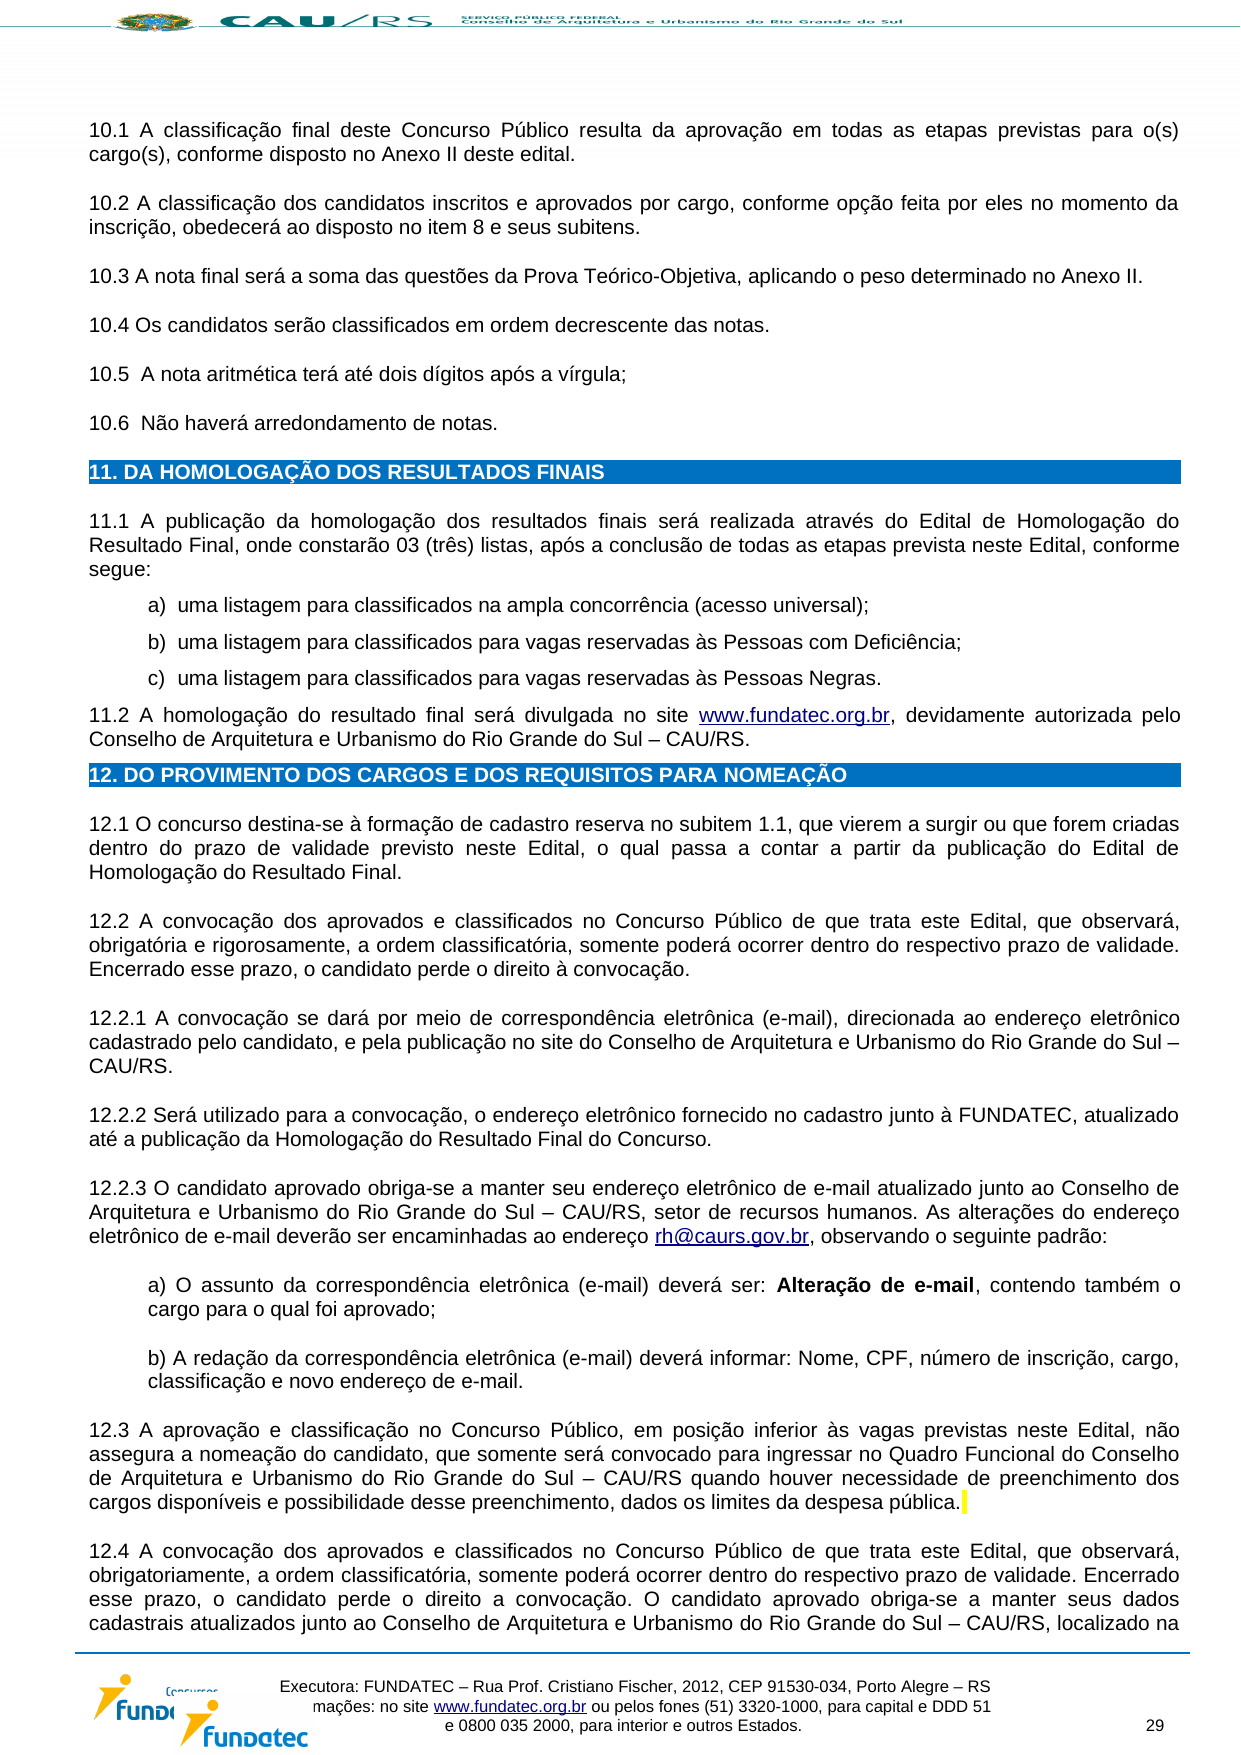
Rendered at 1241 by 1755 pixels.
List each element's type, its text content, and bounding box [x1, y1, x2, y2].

list uma listagem para classificados para vagas reservadas às Pessoas Negras. [148, 666, 1181, 690]
text 12. DO PROVIMENTO DOS CARGOS E DOS REQUISITOS PARA NOMEAÇÃO [89, 763, 1181, 787]
list uma listagem para classificados na ampla concorrência (acesso universal); [148, 593, 1181, 617]
text 10.6 Não haverá arredondamento de notas. [89, 411, 1181, 435]
text 11.1 A publicação da homologação dos resultados finais será realizada através do Edital de Homologação do Resultado Final, onde constarão 03 (três) listas, após a conclusão de todas as etapas prevista neste Edital, conforme segue: [89, 509, 1181, 581]
text 12.2 A convocação dos aprovados e classificados no Concurso Público de que trata este Edital, que observará, obrigatória e rigorosamente, a ordem classificatória, somente poderá ocorrer dentro do respectivo prazo de validade. Encerrado esse prazo, o candidato perde o direito à convocação. [89, 909, 1181, 981]
text 12.2.2 Será utilizado para a convocação, o endereço eletrônico fornecido no cadastro junto à FUNDATEC, atualizado até a publicação da Homologação do Resultado Final do Concurso. [89, 1103, 1181, 1151]
text 12.2.1 A convocação se dará por meio de correspondência eletrônica (e-mail), direcionada ao endereço eletrônico cadastrado pelo candidato, e pela publicação no site do Conselho de Arquitetura e Urbanismo do Rio Grande do Sul – CAU/RS. [89, 1006, 1181, 1078]
text 12.3 A aprovação e classificação no Concurso Público, em posição inferior às vagas previstas neste Edital, não assegura a nomeação do candidato, que somente será convocado para ingressar no Quadro Funcional do Conselho de Arquitetura e Urbanismo do Rio Grande do Sul – CAU/RS quando houver necessidade de preenchimento dos cargos disponíveis e possibilidade desse preenchimento, dados os limites da despesa pública. [89, 1418, 1181, 1514]
text 11.2 A homologação do resultado final será divulgada no site www.fundatec.org.br, devidamente autorizada pelo Conselho de Arquitetura e Urbanismo do Rio Grande do Sul – CAU/RS. [89, 703, 1181, 751]
text a) O assunto da correspondência eletrônica (e-mail) deverá ser: Alteração de e-mail, contendo também o cargo para o qual foi aprovado; [148, 1272, 1181, 1320]
text 10.4 Os candidatos serão classificados em ordem decrescente das notas. [89, 313, 1181, 337]
text b) A redação da correspondência eletrônica (e-mail) deverá informar: Nome, CPF, número de inscrição, cargo, classificação e novo endereço de e-mail. [148, 1345, 1181, 1393]
text 10.1 A classificação final deste Concurso Público resulta da aprovação em todas as etapas previstas para o(s) cargo(s), conforme disposto no Anexo II deste edital. [89, 158, 1181, 166]
text 12.2.3 O candidato aprovado obriga-se a manter seu endereço eletrônico de e-mail atualizado junto ao Conselho de Arquitetura e Urbanismo do Rio Grande do Sul – CAU/RS, setor de recursos humanos. As alterações do endereço eletrônico de e-mail deverão ser encaminhadas ao endereço rh@caurs.gov.br, observando o seguinte padrão: [89, 1176, 1181, 1247]
text 12.4 A convocação dos aprovados e classificados no Concurso Público de que trata este Edital, que observará, obrigatoriamente, a ordem classificatória, somente poderá ocorrer dentro do respectivo prazo de validade. Encerrado esse prazo, o candidato perde o direito a convocação. O candidato aprovado obriga-se a manter seus dados cadastrais atualizados junto ao Conselho de Arquitetura e Urbanismo do Rio Grande do Sul – CAU/RS, localizado na Rua Dona Laura, 320, salas 1501 e 1401, bairro Rio Branco, Porto Alegre/RS. [89, 1539, 1181, 1635]
list uma listagem para classificados para vagas reservadas às Pessoas com Deficiência; [148, 630, 1181, 654]
text 11. DA HOMOLOGAÇÃO DOS RESULTADOS FINAIS [89, 460, 1181, 484]
text 12.1 O concurso destina-se à formação de cadastro reserva no subitem 1.1, que vierem a surgir ou que forem criadas dentro do prazo de validade previsto neste Edital, o qual passa a contar a partir da publicação do Edital de Homologação do Resultado Final. [89, 812, 1181, 884]
text 10.5 A nota aritmética terá até dois dígitos após a vírgula; [89, 362, 1181, 386]
text 10.3 A nota final será a soma das questões da Prova Teórico-Objetiva, aplicando o peso determinado no Anexo II. [89, 264, 1181, 288]
text 10.2 A classificação dos candidatos inscritos e aprovados por cargo, conforme opção feita por eles no momento da inscrição, obedecerá ao disposto no item 8 e seus subitens. [89, 191, 1181, 239]
